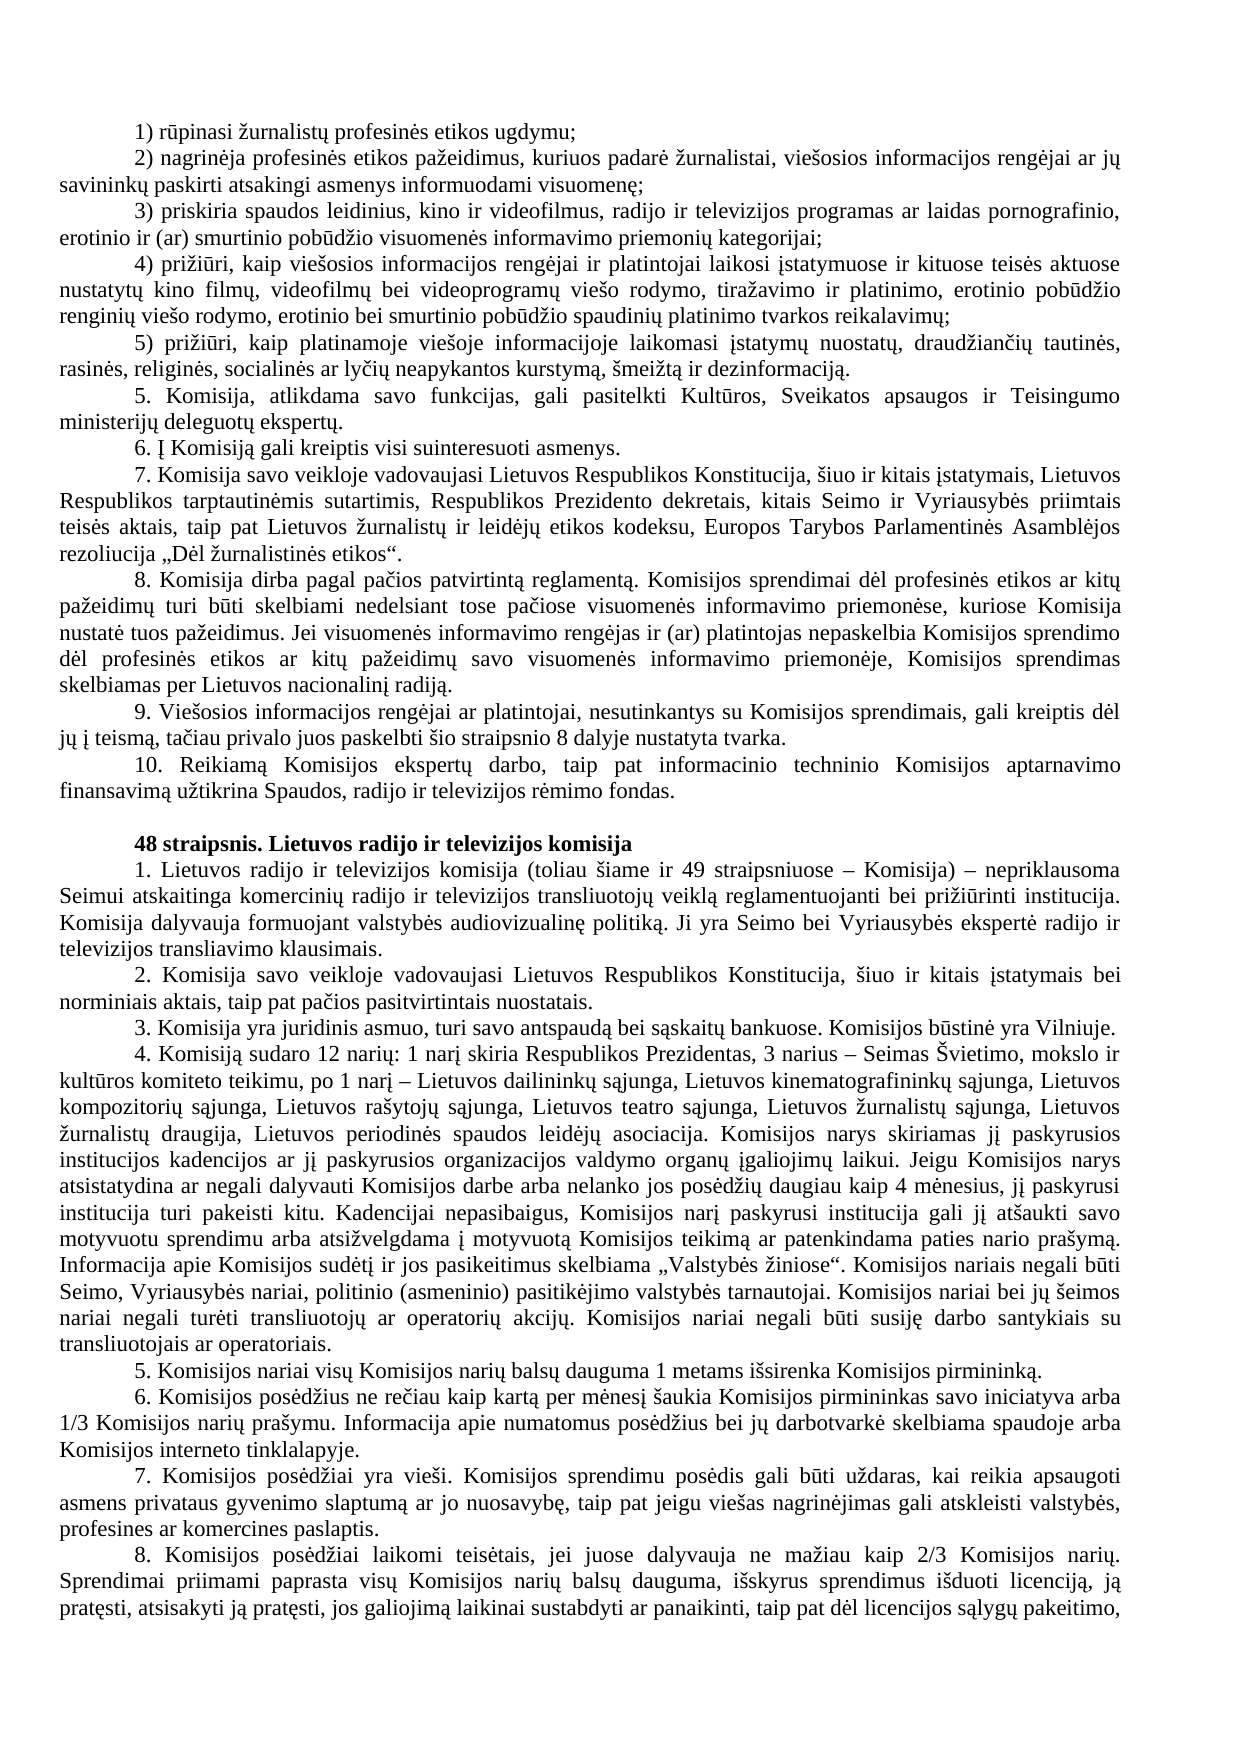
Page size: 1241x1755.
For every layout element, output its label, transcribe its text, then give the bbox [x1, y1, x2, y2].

text 2. Komisija savo veikloje vadovaujasi Lietuvos Respublikos Konstitucija, šiuo ir kitais įstatymais bei norminiais aktais, taip pat pačios pasitvirtintais nuostatais. [59, 961, 1122, 1014]
text 1) rūpinasi žurnalistų profesinės etikos ugdymu; [59, 118, 1122, 144]
text 5. Komisija, atlikdama savo funkcijas, gali pasitelkti Kultūros, Sveikatos apsaugos ir Teisingumo ministerijų deleguotų ekspertų. [59, 382, 1122, 434]
text 8. Komisija dirba pagal pačios patvirtintą reglamentą. Komisijos sprendimai dėl profesinės etikos ar kitų pažeidimų turi būti skelbiami nedelsiant tose pačiose visuomenės informavimo priemonėse, kuriose Komisija nustatė tuos pažeidimus. Jei visuomenės informavimo rengėjas ir (ar) platintojas nepaskelbia Komisijos sprendimo dėl profesinės etikos ar kitų pažeidimų savo visuomenės informavimo priemonėje, Komisijos sprendimas skelbiamas per Lietuvos nacionalinį radiją. [59, 566, 1122, 698]
text 5. Komisijos nariai visų Komisijos narių balsų dauguma 1 metams išsirenka Komisijos pirmininką. [59, 1357, 1122, 1383]
text 48 straipsnis. Lietuvos radijo ir televizijos komisija [59, 830, 1122, 856]
text 6. Į Komisiją gali kreiptis visi suinteresuoti asmenys. [59, 434, 1122, 461]
text 4) prižiūri, kaip viešosios informacijos rengėjai ir platintojai laikosi įstatymuose ir kituose teisės aktuose nustatytų kino filmų, videofilmų bei videoprogramų viešo rodymo, tiražavimo ir platinimo, erotinio pobūdžio renginių viešo rodymo, erotinio bei smurtinio pobūdžio spaudinių platinimo tvarkos reikalavimų; [59, 250, 1122, 329]
text 7. Komisija savo veikloje vadovaujasi Lietuvos Respublikos Konstitucija, šiuo ir kitais įstatymais, Lietuvos Respublikos tarptautinėmis sutartimis, Respublikos Prezidento dekretais, kitais Seimo ir Vyriausybės priimtais teisės aktais, taip pat Lietuvos žurnalistų ir leidėjų etikos kodeksu, Europos Tarybos Parlamentinės Asamblėjos rezoliucija „Dėl žurnalistinės etikos“. [59, 461, 1122, 566]
text 10. Reikiamą Komisijos ekspertų darbo, taip pat informacinio techninio Komisijos aptarnavimo finansavimą užtikrina Spaudos, radijo ir televizijos rėmimo fondas. [59, 751, 1122, 803]
text 6. Komisijos posėdžius ne rečiau kaip kartą per mėnesį šaukia Komisijos pirmininkas savo iniciatyva arba 1/3 Komisijos narių prašymu. Informacija apie numatomus posėdžius bei jų darbotvarkė skelbiama spaudoje arba Komisijos interneto tinklalapyje. [59, 1383, 1122, 1462]
text 7. Komisijos posėdžiai yra vieši. Komisijos sprendimu posėdis gali būti uždaras, kai reikia apsaugoti asmens privataus gyvenimo slaptumą ar jo nuosavybę, taip pat jeigu viešas nagrinėjimas gali atskleisti valstybės, profesines ar komercines paslaptis. [59, 1462, 1122, 1541]
text 3. Komisija yra juridinis asmuo, turi savo antspaudą bei sąskaitų bankuose. Komisijos būstinė yra Vilniuje. [59, 1014, 1122, 1041]
text 5) prižiūri, kaip platinamoje viešoje informacijoje laikomasi įstatymų nuostatų, draudžiančių tautinės, rasinės, religinės, socialinės ar lyčių neapykantos kurstymą, šmeižtą ir dezinformaciją. [59, 329, 1122, 382]
text 4. Komisiją sudaro 12 narių: 1 narį skiria Respublikos Prezidentas, 3 narius – Seimas Švietimo, mokslo ir kultūros komiteto teikimu, po 1 narį – Lietuvos dailininkų sąjunga, Lietuvos kinematografininkų sąjunga, Lietuvos kompozitorių sąjunga, Lietuvos rašytojų sąjunga, Lietuvos teatro sąjunga, Lietuvos žurnalistų sąjunga, Lietuvos žurnalistų draugija, Lietuvos periodinės spaudos leidėjų asociacija. Komisijos narys skiriamas jį paskyrusios institucijos kadencijos ar jį paskyrusios organizacijos valdymo organų įgaliojimų laikui. Jeigu Komisijos narys atsistatydina ar negali dalyvauti Komisijos darbe arba nelanko jos posėdžių daugiau kaip 4 mėnesius, jį paskyrusi institucija turi pakeisti kitu. Kadencijai nepasibaigus, Komisijos narį paskyrusi institucija gali jį atšaukti savo motyvuotu sprendimu arba atsižvelgdama į motyvuotą Komisijos teikimą ar patenkindama paties nario prašymą. Informacija apie Komisijos sudėtį ir jos pasikeitimus skelbiama „Valstybės žiniose“. Komisijos nariais negali būti Seimo, Vyriausybės nariai, politinio (asmeninio) pasitikėjimo valstybės tarnautojai. Komisijos nariai bei jų šeimos nariai negali turėti transliuotojų ar operatorių akcijų. Komisijos nariai negali būti susiję darbo santykiais su transliuotojais ar operatoriais. [59, 1041, 1122, 1357]
text 3) priskiria spaudos leidinius, kino ir videofilmus, radijo ir televizijos programas ar laidas pornografinio, erotinio ir (ar) smurtinio pobūdžio visuomenės informavimo priemonių kategorijai; [59, 197, 1122, 250]
text 8. Komisijos posėdžiai laikomi teisėtais, jei juose dalyvauja ne mažiau kaip 2/3 Komisijos narių. Sprendimai priimami paprasta visų Komisijos narių balsų dauguma, išskyrus sprendimus išduoti licenciją, ją pratęsti, atsisakyti ją pratęsti, jos galiojimą laikinai sustabdyti ar panaikinti, taip pat dėl licencijos sąlygų pakeitimo, [59, 1541, 1122, 1620]
text 1. Lietuvos radijo ir televizijos komisija (toliau šiame ir 49 straipsniuose – Komisija) – nepriklausoma Seimui atskaitinga komercinių radijo ir televizijos transliuotojų veiklą reglamentuojanti bei prižiūrinti institucija. Komisija dalyvauja formuojant valstybės audiovizualinę politiką. Ji yra Seimo bei Vyriausybės ekspertė radijo ir televizijos transliavimo klausimais. [59, 856, 1122, 961]
text 9. Viešosios informacijos rengėjai ar platintojai, nesutinkantys su Komisijos sprendimais, gali kreiptis dėl jų į teismą, tačiau privalo juos paskelbti šio straipsnio 8 dalyje nustatyta tvarka. [59, 698, 1122, 751]
text 2) nagrinėja profesinės etikos pažeidimus, kuriuos padarė žurnalistai, viešosios informacijos rengėjai ar jų savininkų paskirti atsakingi asmenys informuodami visuomenę; [59, 144, 1122, 197]
